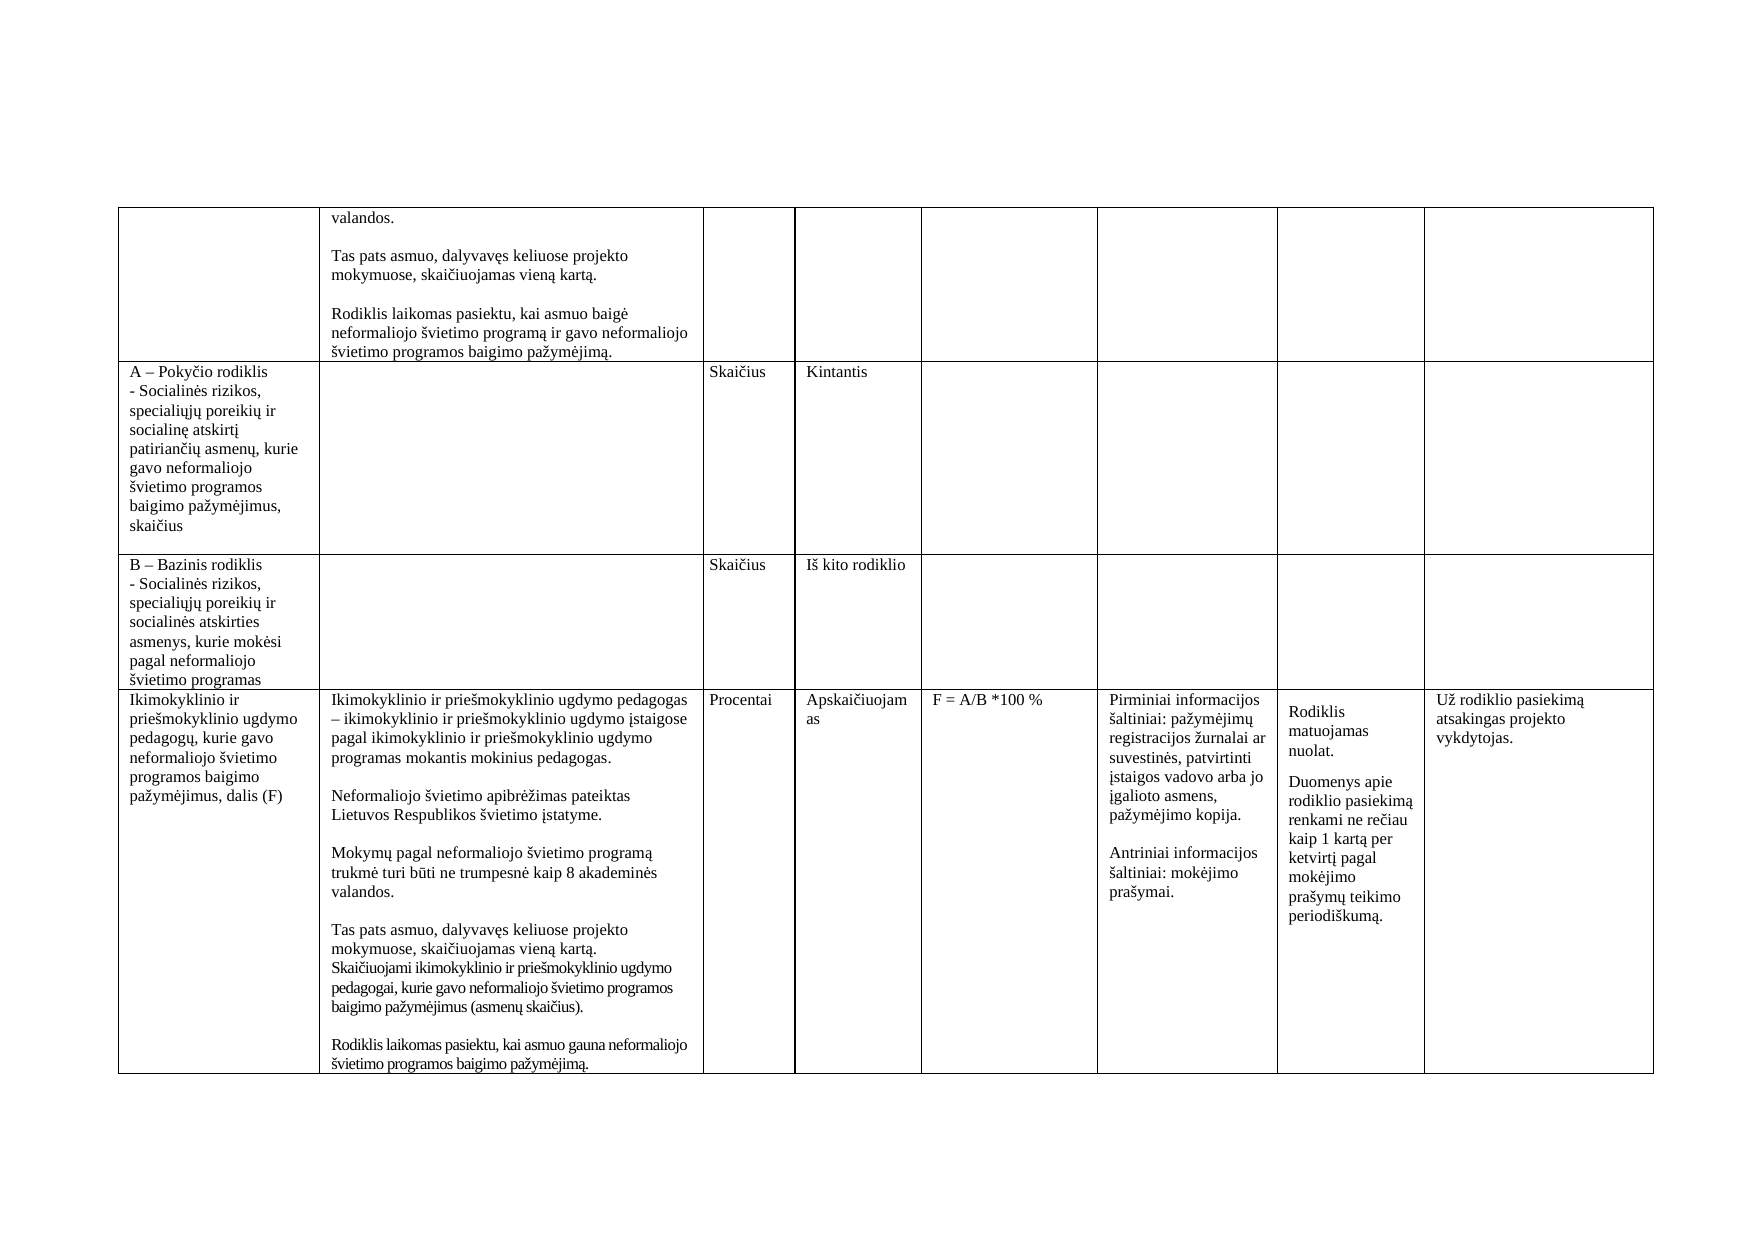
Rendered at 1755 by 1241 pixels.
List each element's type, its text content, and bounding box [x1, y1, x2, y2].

table_cell [922, 208, 1097, 361]
table_cell [1278, 362, 1424, 554]
table_cell [704, 208, 794, 361]
table_cell [1098, 555, 1277, 689]
table_cell Apskaičiuojamas [796, 690, 921, 1073]
table_cell valandos. Tas pats asmuo, dalyvavęs keliuose projekto mokymuose, skaičiuojamas vieną kartą. Rodiklis laikomas pasiektu, kai asmuo baigė neformaliojo švietimo programą ir gavo neformaliojo švietimo programos baigimo pažymėjimą. [320, 208, 703, 361]
table_cell Skaičius [704, 362, 794, 554]
table_cell [922, 555, 1097, 689]
table_cell [1278, 208, 1424, 361]
table_cell Ikimokyklinio ir priešmokyklinio ugdymo pedagogas – ikimokyklinio ir priešmokyklinio ugdymo įstaigose pagal ikimokyklinio ir priešmokyklinio ugdymo programas mokantis mokinius pedagogas. Neformaliojo švietimo apibrėžimas pateiktas Lietuvos Respublikos švietimo įstatyme. Mokymų pagal neformaliojo švietimo programą trukmė turi būti ne trumpesnė kaip 8 akademinės valandos. Tas pats asmuo, dalyvavęs keliuose projekto mokymuose, skaičiuojamas vieną kartą. Skaičiuojami ikimokyklinio ir priešmokyklinio ugdymo pedagogai, kurie gavo neformaliojo švietimo programos baigimo pažymėjimus (asmenų skaičius). Rodiklis laikomas pasiektu, kai asmuo gauna neformaliojo švietimo programos baigimo pažymėjimą. [320, 690, 703, 1073]
table_cell A – Pokyčio rodiklis - Socialinės rizikos, specialiųjų poreikių ir socialinę atskirtį patiriančių asmenų, kurie gavo neformaliojo švietimo programos baigimo pažymėjimus, skaičius [119, 362, 319, 554]
table_cell Kintantis [796, 362, 921, 554]
table_cell Iš kito rodiklio [796, 555, 921, 689]
table_cell [1425, 208, 1653, 361]
table_cell B – Bazinis rodiklis - Socialinės rizikos, specialiųjų poreikių ir socialinės atskirties asmenys, kurie mokėsi pagal neformaliojo švietimo programas [119, 555, 319, 689]
table_cell [922, 362, 1097, 554]
table_cell Už rodiklio pasiekimą atsakingas projekto vykdytojas. [1425, 690, 1653, 1073]
table_cell Ikimokyklinio ir priešmokyklinio ugdymo pedagogų, kurie gavo neformaliojo švietimo programos baigimo pažymėjimus, dalis (F) [119, 690, 319, 1073]
table_cell [320, 362, 703, 554]
table_cell F = A/B *100 % [922, 690, 1097, 1073]
table_cell Skaičius [704, 555, 794, 689]
table_cell Rodiklis matuojamas nuolat. Duomenys apie rodiklio pasiekimą renkami ne rečiau kaip 1 kartą per ketvirtį pagal mokėjimo prašymų teikimo periodiškumą. [1278, 690, 1424, 1073]
table_cell Procentai [704, 690, 794, 1073]
table_cell [1425, 362, 1653, 554]
table_cell [1278, 555, 1424, 689]
table_cell [796, 208, 921, 361]
table_cell [1425, 555, 1653, 689]
table_cell [119, 208, 319, 361]
table_cell [320, 555, 703, 689]
table_cell Pirminiai informacijos šaltiniai: pažymėjimų registracijos žurnalai ar suvestinės, patvirtinti įstaigos vadovo arba jo įgalioto asmens, pažymėjimo kopija. Antriniai informacijos šaltiniai: mokėjimo prašymai. [1098, 690, 1277, 1073]
table_cell [1098, 362, 1277, 554]
table_cell [1098, 208, 1277, 361]
